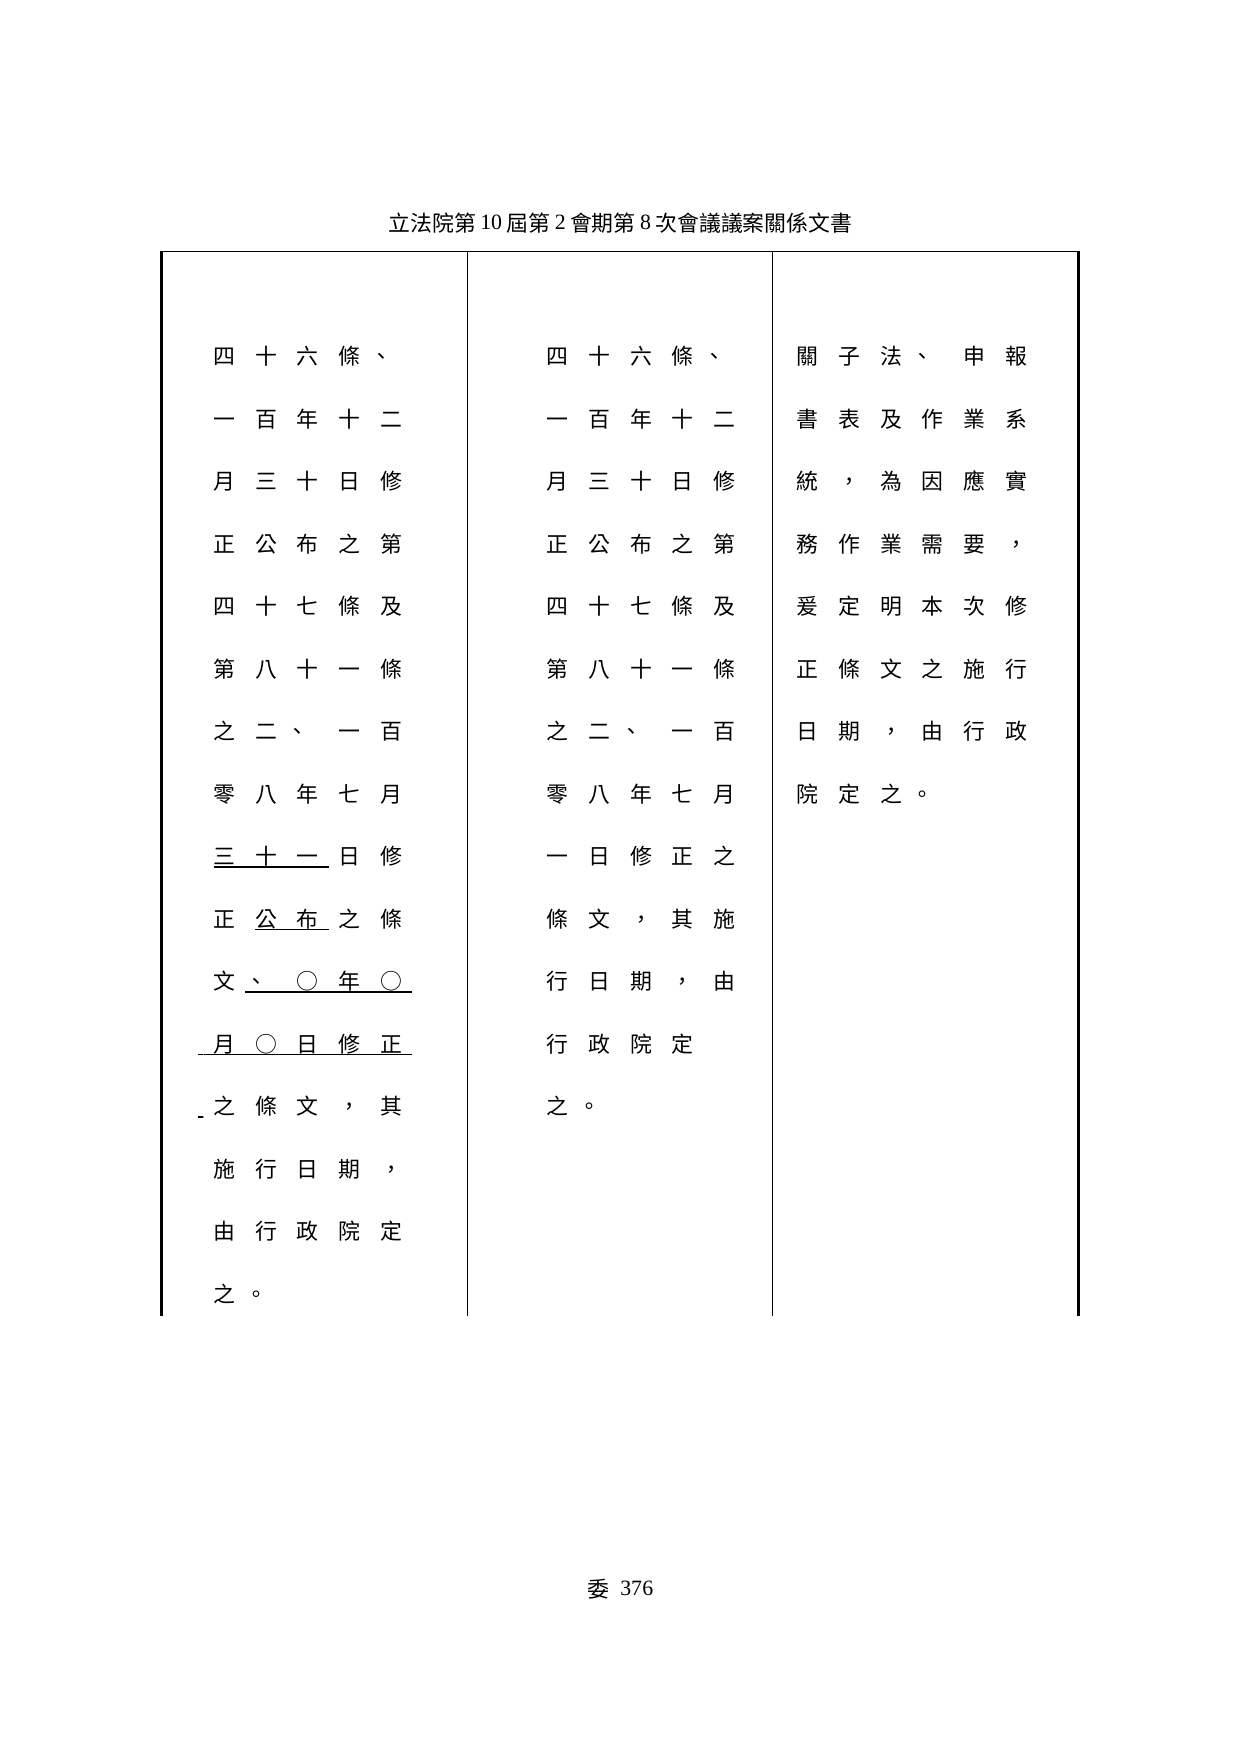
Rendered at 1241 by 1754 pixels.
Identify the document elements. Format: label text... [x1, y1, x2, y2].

table_cell 四十六條、一百年十二月三十日修正公布之第四十七條及第八十一條之二、一百零八年七月三十一日修正公布之條文、○年○月○日修正之條文，其施行日期，由行政院定之。 [163, 252, 467, 1316]
table_cell 四十六條、一百年十二月三十日修正公布之第四十七條及第八十一條之二、一百零八年七月一日修正之條文，其施行日期，由行政院定之。 [468, 252, 772, 1316]
table_cell 關子法、申報書表及作業系統，為因應實務作業需要，爰定明本次修正條文之施行日期，由行政院定之。 [773, 252, 1077, 1316]
